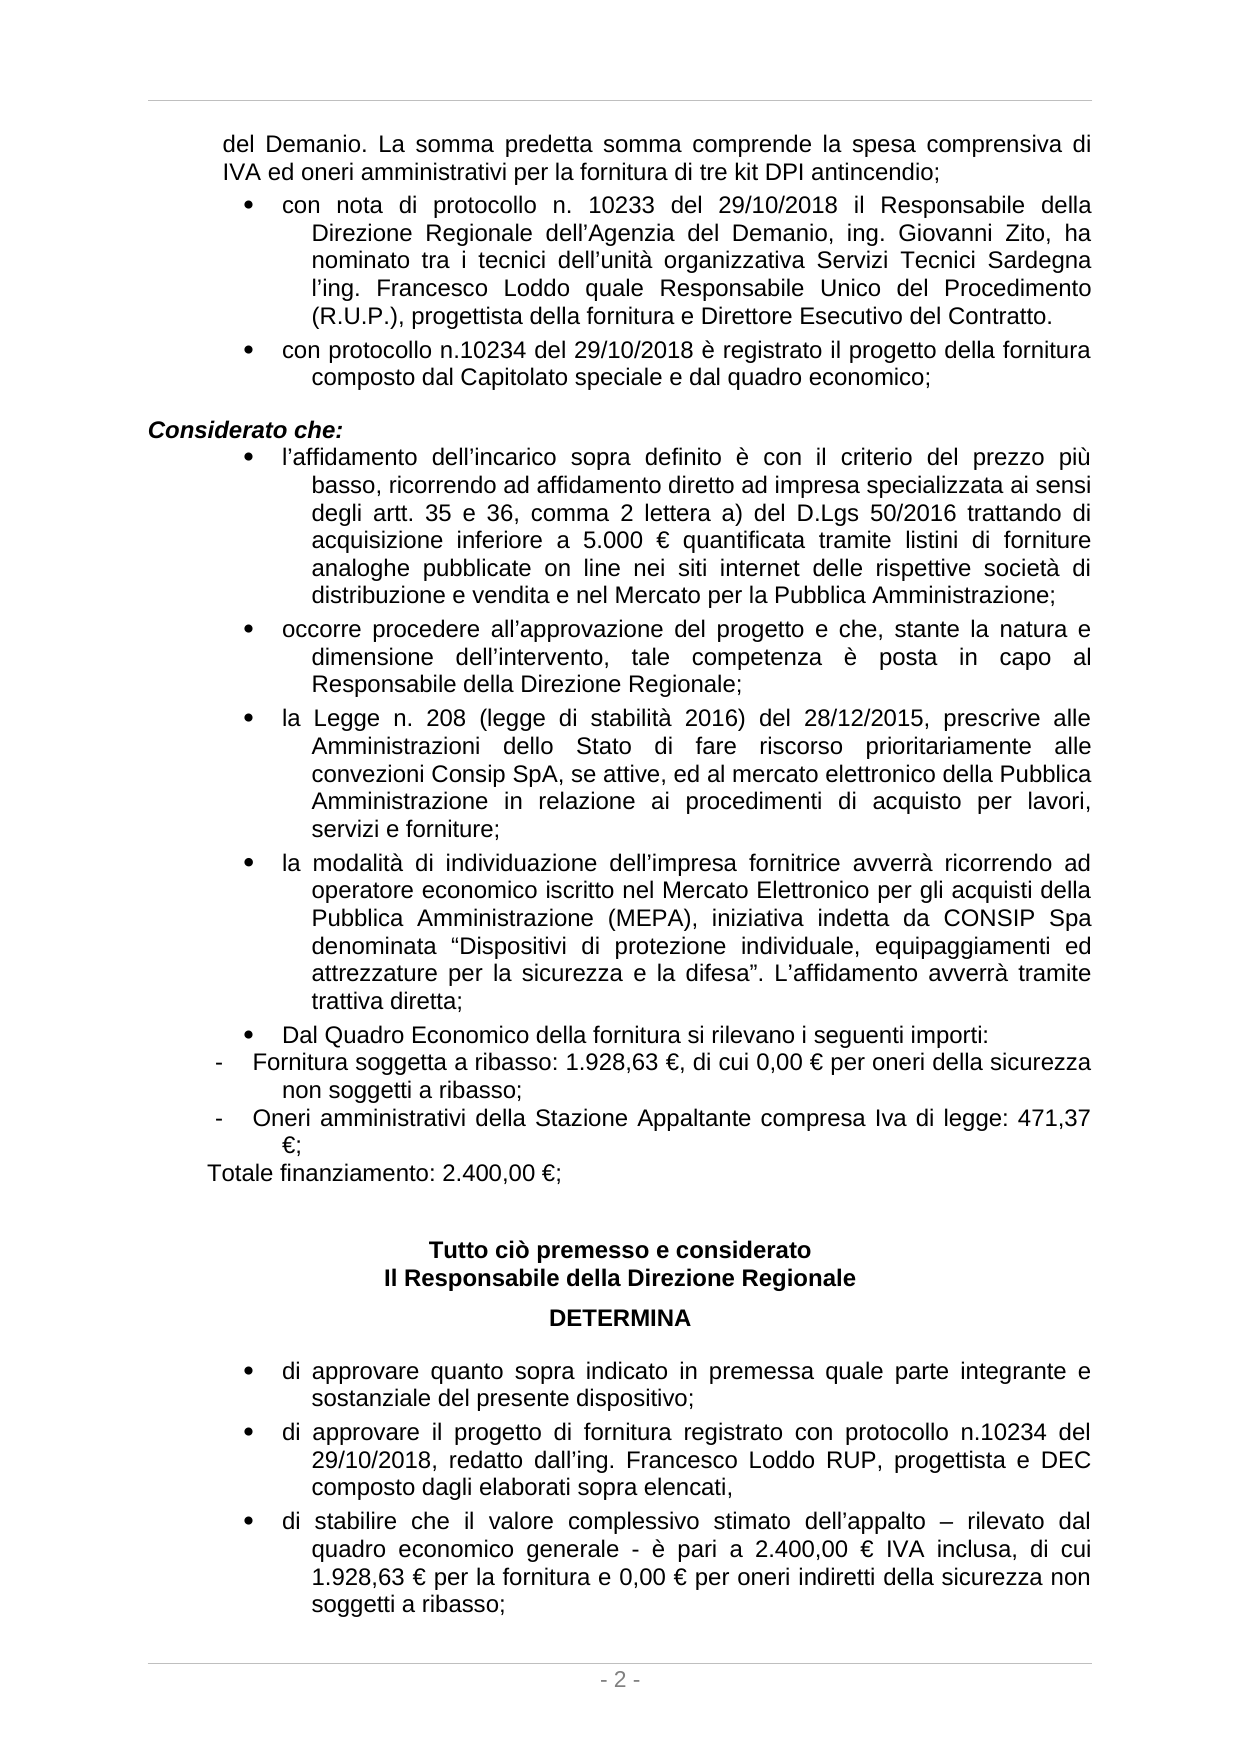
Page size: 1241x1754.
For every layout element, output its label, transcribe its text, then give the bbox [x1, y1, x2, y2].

list con protocollo n.10234 del 29/10/2018 è registrato il progetto della fornitura composto dal Capitolato speciale e dal quadro economico; [244, 336, 1092, 391]
text Il Responsabile della Direzione Regionale [148, 1264, 1092, 1292]
list la Legge n. 208 (legge di stabilità 2016) del 28/12/2015, prescrive alle Amministrazioni dello Stato di fare riscorso prioritariamente alle convezioni Consip SpA, se attive, ed al mercato elettronico della Pubblica Amministrazione in relazione ai procedimenti di acquisto per lavori, servizi e forniture; [244, 704, 1092, 842]
list occorre procedere all’approvazione del progetto e che, stante la natura e dimensione dell’intervento, tale competenza è posta in capo al Responsabile della Direzione Regionale; [244, 615, 1092, 698]
list del Demanio. La somma predetta somma comprende la spesa comprensiva di IVA ed oneri amministrativi per la fornitura di tre kit DPI antincendio; [148, 130, 1092, 185]
text Totale finanziamento: 2.400,00 €; [207, 1159, 1092, 1186]
list di approvare quanto sopra indicato in premessa quale parte integrante e sostanziale del presente dispositivo; [244, 1357, 1092, 1412]
text DETERMINA [148, 1304, 1092, 1332]
text Considerato che: [148, 416, 1092, 443]
list Fornitura soggetta a ribasso: 1.928,63 €, di cui 0,00 € per oneri della sicurezza non soggetti a ribasso; [215, 1048, 1092, 1103]
list Oneri amministrativi della Stazione Appaltante compresa Iva di legge: 471,37 €; [215, 1103, 1092, 1159]
list Dal Quadro Economico della fornitura si rilevano i seguenti importi: [244, 1021, 1092, 1048]
list di stabilire che il valore complessivo stimato dell’appalto – rilevato dal quadro economico generale - è pari a 2.400,00 € IVA inclusa, di cui 1.928,63 € per la fornitura e 0,00 € per oneri indiretti della sicurezza non soggetti a ribasso; [244, 1507, 1092, 1618]
text Tutto ciò premesso e considerato [148, 1236, 1092, 1264]
list di approvare il progetto di fornitura registrato con protocollo n.10234 del 29/10/2018, redatto dall’ing. Francesco Loddo RUP, progettista e DEC composto dagli elaborati sopra elencati, [244, 1418, 1092, 1501]
list con nota di protocollo n. 10233 del 29/10/2018 il Responsabile della Direzione Regionale dell’Agenzia del Demanio, ing. Giovanni Zito, ha nominato tra i tecnici dell’unità organizzativa Servizi Tecnici Sardegna l’ing. Francesco Loddo quale Responsabile Unico del Procedimento (R.U.P.), progettista della fornitura e Direttore Esecutivo del Contratto. [244, 191, 1092, 329]
list la modalità di individuazione dell’impresa fornitrice avverrà ricorrendo ad operatore economico iscritto nel Mercato Elettronico per gli acquisti della Pubblica Amministrazione (MEPA), iniziativa indetta da CONSIP Spa denominata “Dispositivi di protezione individuale, equipaggiamenti ed attrezzature per la sicurezza e la difesa”. L’affidamento avverrà tramite trattiva diretta; [244, 848, 1092, 1014]
list l’affidamento dell’incarico sopra definito è con il criterio del prezzo più basso, ricorrendo ad affidamento diretto ad impresa specializzata ai sensi degli artt. 35 e 36, comma 2 lettera a) del D.Lgs 50/2016 trattando di acquisizione inferiore a 5.000 € quantificata tramite listini di forniture analoghe pubblicate on line nei siti internet delle rispettive società di distribuzione e vendita e nel Mercato per la Pubblica Amministrazione; [244, 443, 1092, 609]
